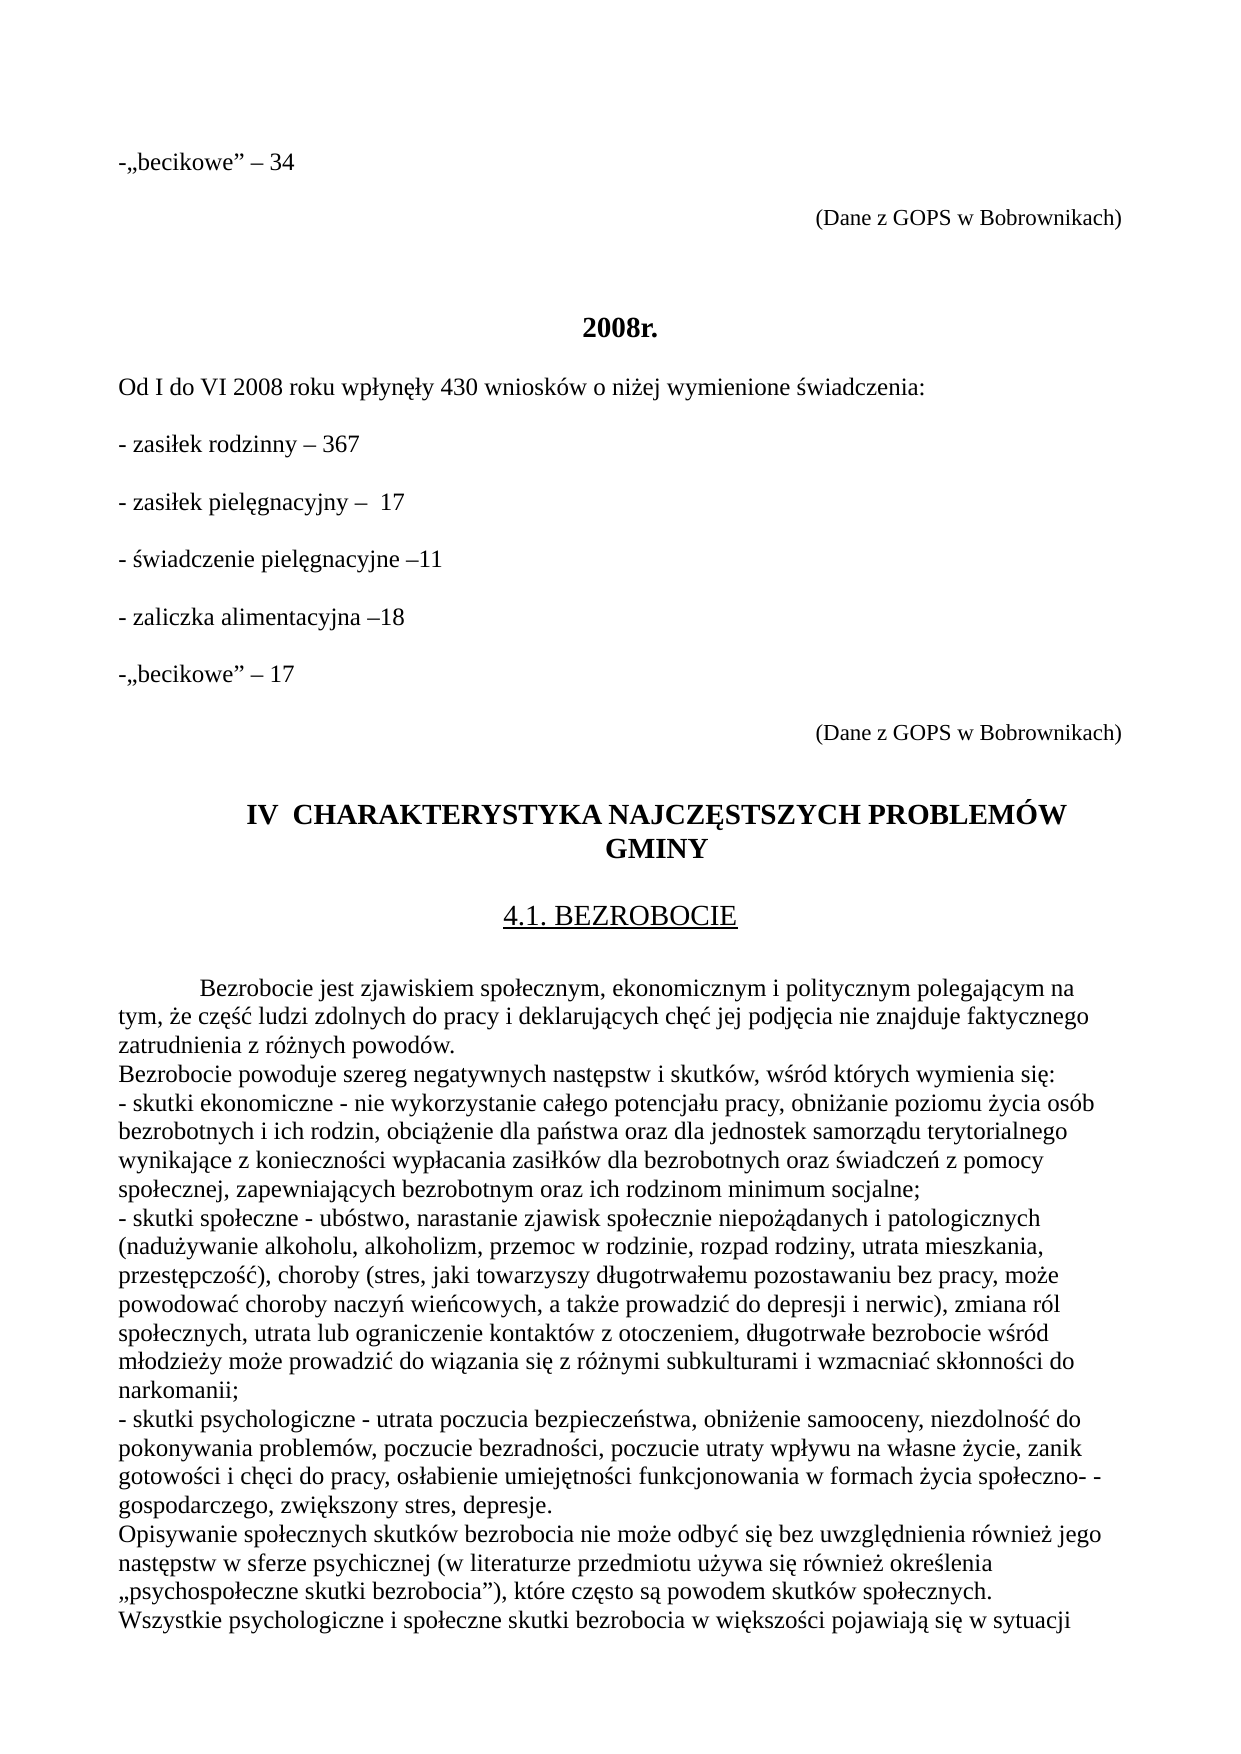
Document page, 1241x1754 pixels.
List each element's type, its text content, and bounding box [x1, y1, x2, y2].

text - skutki ekonomiczne - nie wykorzystanie całego potencjału pracy, obniżanie poziomu życia osób bezrobotnych i ich rodzin, obciążenie dla państwa oraz dla jednostek samorządu terytorialnego wynikające z konieczności wypłacania zasiłków dla bezrobotnych oraz świadczeń z pomocy społecznej, zapewniających bezrobotnym oraz ich rodzinom minimum socjalne; [118, 1088, 1122, 1203]
text Od I do VI 2008 roku wpłynęły 430 wniosków o niżej wymienione świadczenia: [118, 372, 1122, 401]
text - zasiłek pielęgnacyjny – 17 [118, 487, 1122, 516]
text -„becikowe” – 17 [118, 659, 1122, 688]
text Bezrobocie powoduje szereg negatywnych następstw i skutków, wśród których wymienia się: [118, 1059, 1122, 1088]
text - świadczenie pielęgnacyjne –11 [118, 544, 1122, 573]
text Wszystkie psychologiczne i społeczne skutki bezrobocia w większości pojawiają się w sytuacji [118, 1605, 1122, 1634]
text Opisywanie społecznych skutków bezrobocia nie może odbyć się bez uwzględnienia również jego następstw w sferze psychicznej (w literaturze przedmiotu używa się również określenia „psychospołeczne skutki bezrobocia”), które często są powodem skutków społecznych. [118, 1519, 1122, 1605]
text 4.1. BEZROBOCIE [118, 898, 1122, 931]
text - skutki społeczne - ubóstwo, narastanie zjawisk społecznie niepożądanych i patologicznych (nadużywanie alkoholu, alkoholizm, przemoc w rodzinie, rozpad rodziny, utrata mieszkania, przestępczość), choroby (stres, jaki towarzyszy długotrwałemu pozostawaniu bez pracy, może powodować choroby naczyń wieńcowych, a także prowadzić do depresji i nerwic), zmiana ról społecznych, utrata lub ograniczenie kontaktów z otoczeniem, długotrwałe bezrobocie wśród młodzieży może prowadzić do wiązania się z różnymi subkulturami i wzmacniać skłonności do narkomanii; [118, 1203, 1122, 1404]
text -„becikowe” – 34 [118, 147, 1122, 176]
text IV CHARAKTERYSTYKA NAJCZĘSTSZYCH PROBLEMÓW GMINY [192, 797, 1122, 864]
text (Dane z GOPS w Bobrownikach) [118, 717, 1122, 746]
text - zaliczka alimentacyjna –18 [118, 602, 1122, 631]
text - skutki psychologiczne - utrata poczucia bezpieczeństwa, obniżenie samooceny, niezdolność do pokonywania problemów, poczucie bezradności, poczucie utraty wpływu na własne życie, zanik gotowości i chęci do pracy, osłabienie umiejętności funkcjonowania w formach życia społeczno- -gospodarczego, zwiększony stres, depresje. [118, 1404, 1122, 1519]
text 2008r. [118, 310, 1122, 343]
text Bezrobocie jest zjawiskiem społecznym, ekonomicznym i politycznym polegającym na tym, że część ludzi zdolnych do pracy i deklarujących chęć jej podjęcia nie znajduje faktycznego zatrudnienia z różnych powodów. [118, 973, 1122, 1059]
text - zasiłek rodzinny – 367 [118, 429, 1122, 458]
text (Dane z GOPS w Bobrownikach) [118, 204, 1122, 231]
